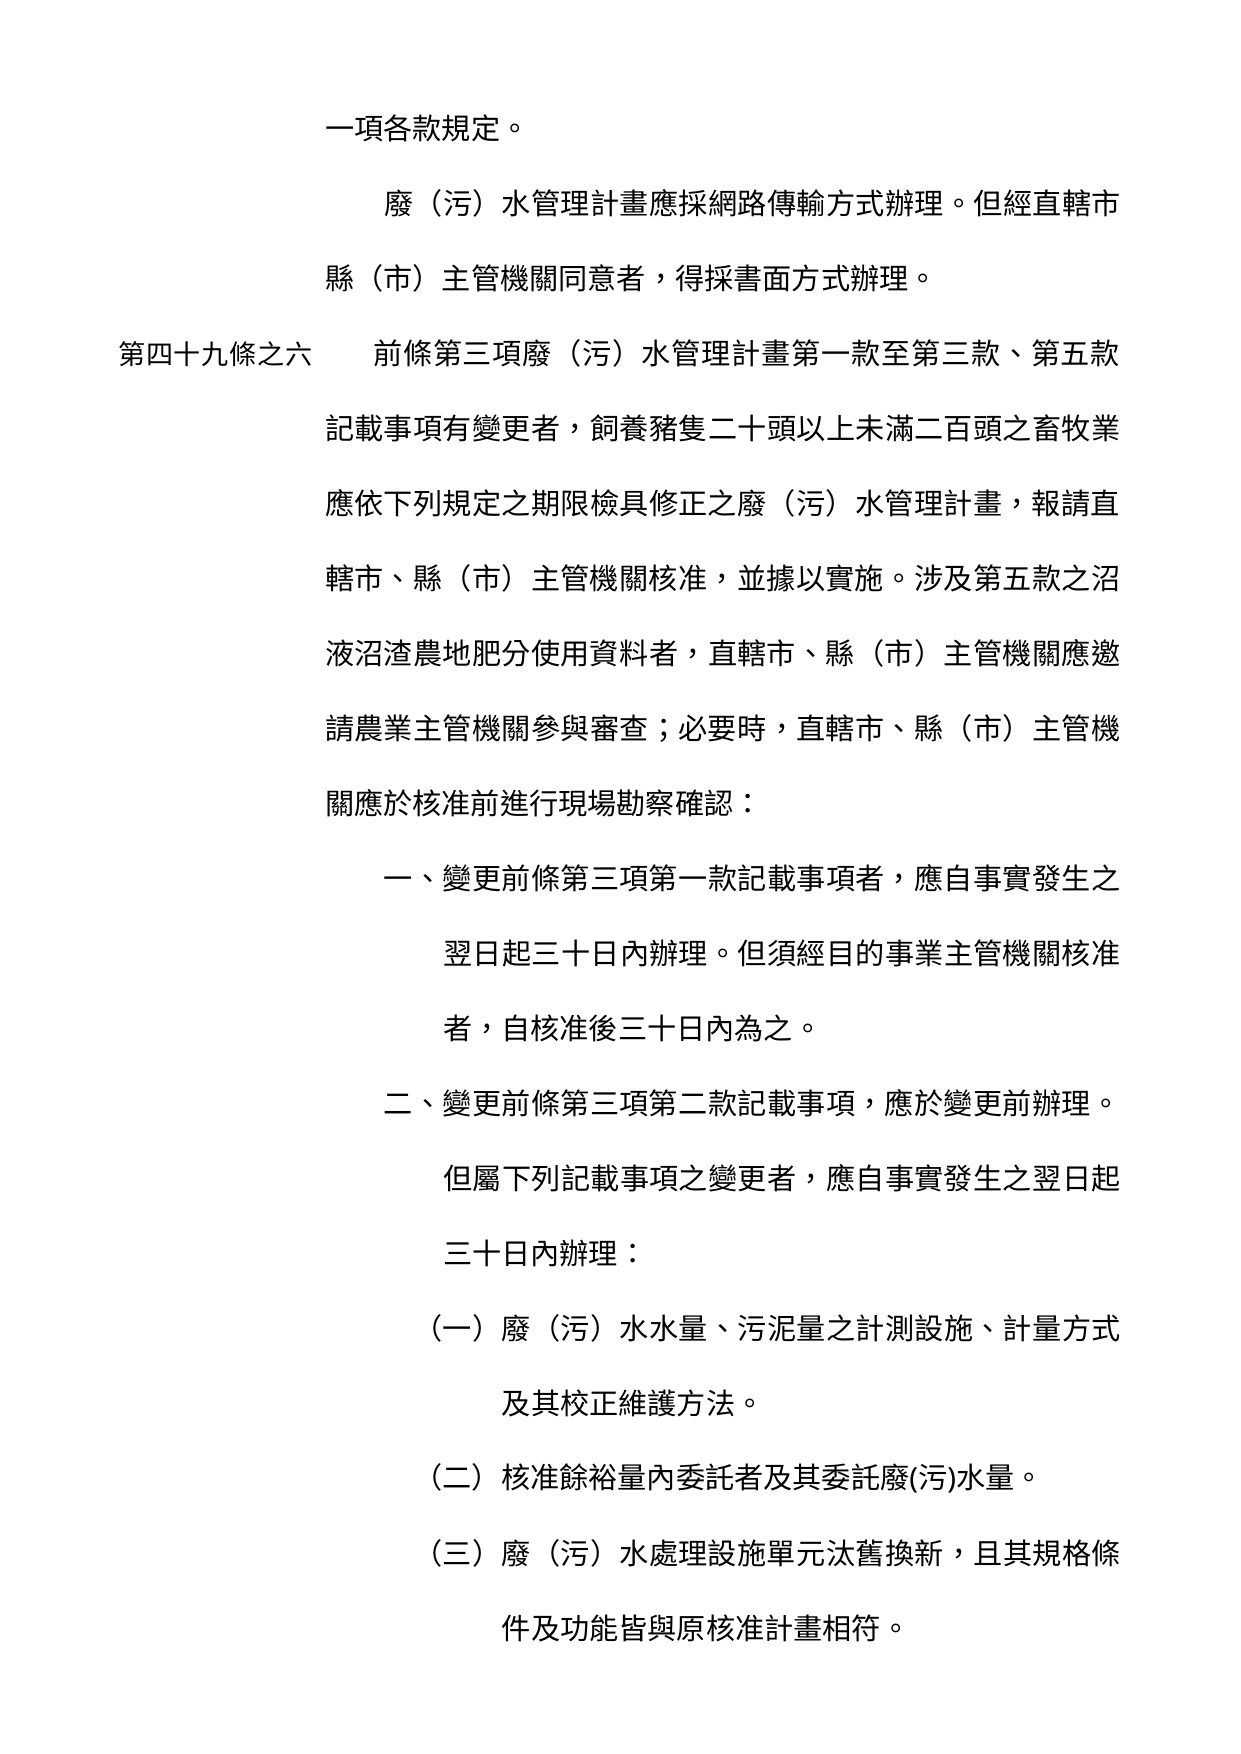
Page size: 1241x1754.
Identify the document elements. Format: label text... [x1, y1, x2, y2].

text 廢（污）水管理計畫應採網路傳輸方式辦理。但經直轄市、縣（市）主管機關同意者，得採書面方式辦理。 [325, 158, 1122, 308]
text 二、變更前條第三項第二款記載事項，應於變更前辦理。但屬下列記載事項之變更者，應自事實發生之翌日起三十日內辦理： [384, 1058, 1122, 1283]
text （三）廢（污）水處理設施單元汰舊換新，且其規格條件及功能皆與原核准計畫相符。 [413, 1508, 1122, 1658]
text 一、變更前條第三項第一款記載事項者，應自事實發生之翌日起三十日內辦理。但須經目的事業主管機關核准者，自核准後三十日內為之。 [384, 833, 1122, 1058]
text （二）核准餘裕量內委託者及其委託廢(污)水量。 [413, 1433, 1122, 1508]
text 一項各款規定。 [325, 83, 1122, 158]
text 第四十九條之六 前條第三項廢（污）水管理計畫第一款至第三款、第五款記載事項有變更者，飼養豬隻二十頭以上未滿二百頭之畜牧業應依下列規定之期限檢具修正之廢（污）水管理計畫，報請直轄市、縣（市）主管機關核准，並據以實施。涉及第五款之沼液沼渣農地肥分使用資料者，直轄市、縣（市）主管機關應邀請農業主管機關參與審查；必要時，直轄市、縣（市）主管機關應於核准前進行現場勘察確認： [118, 308, 1122, 833]
text （一）廢（污）水水量、污泥量之計測設施、計量方式及其校正維護方法。 [413, 1283, 1122, 1433]
